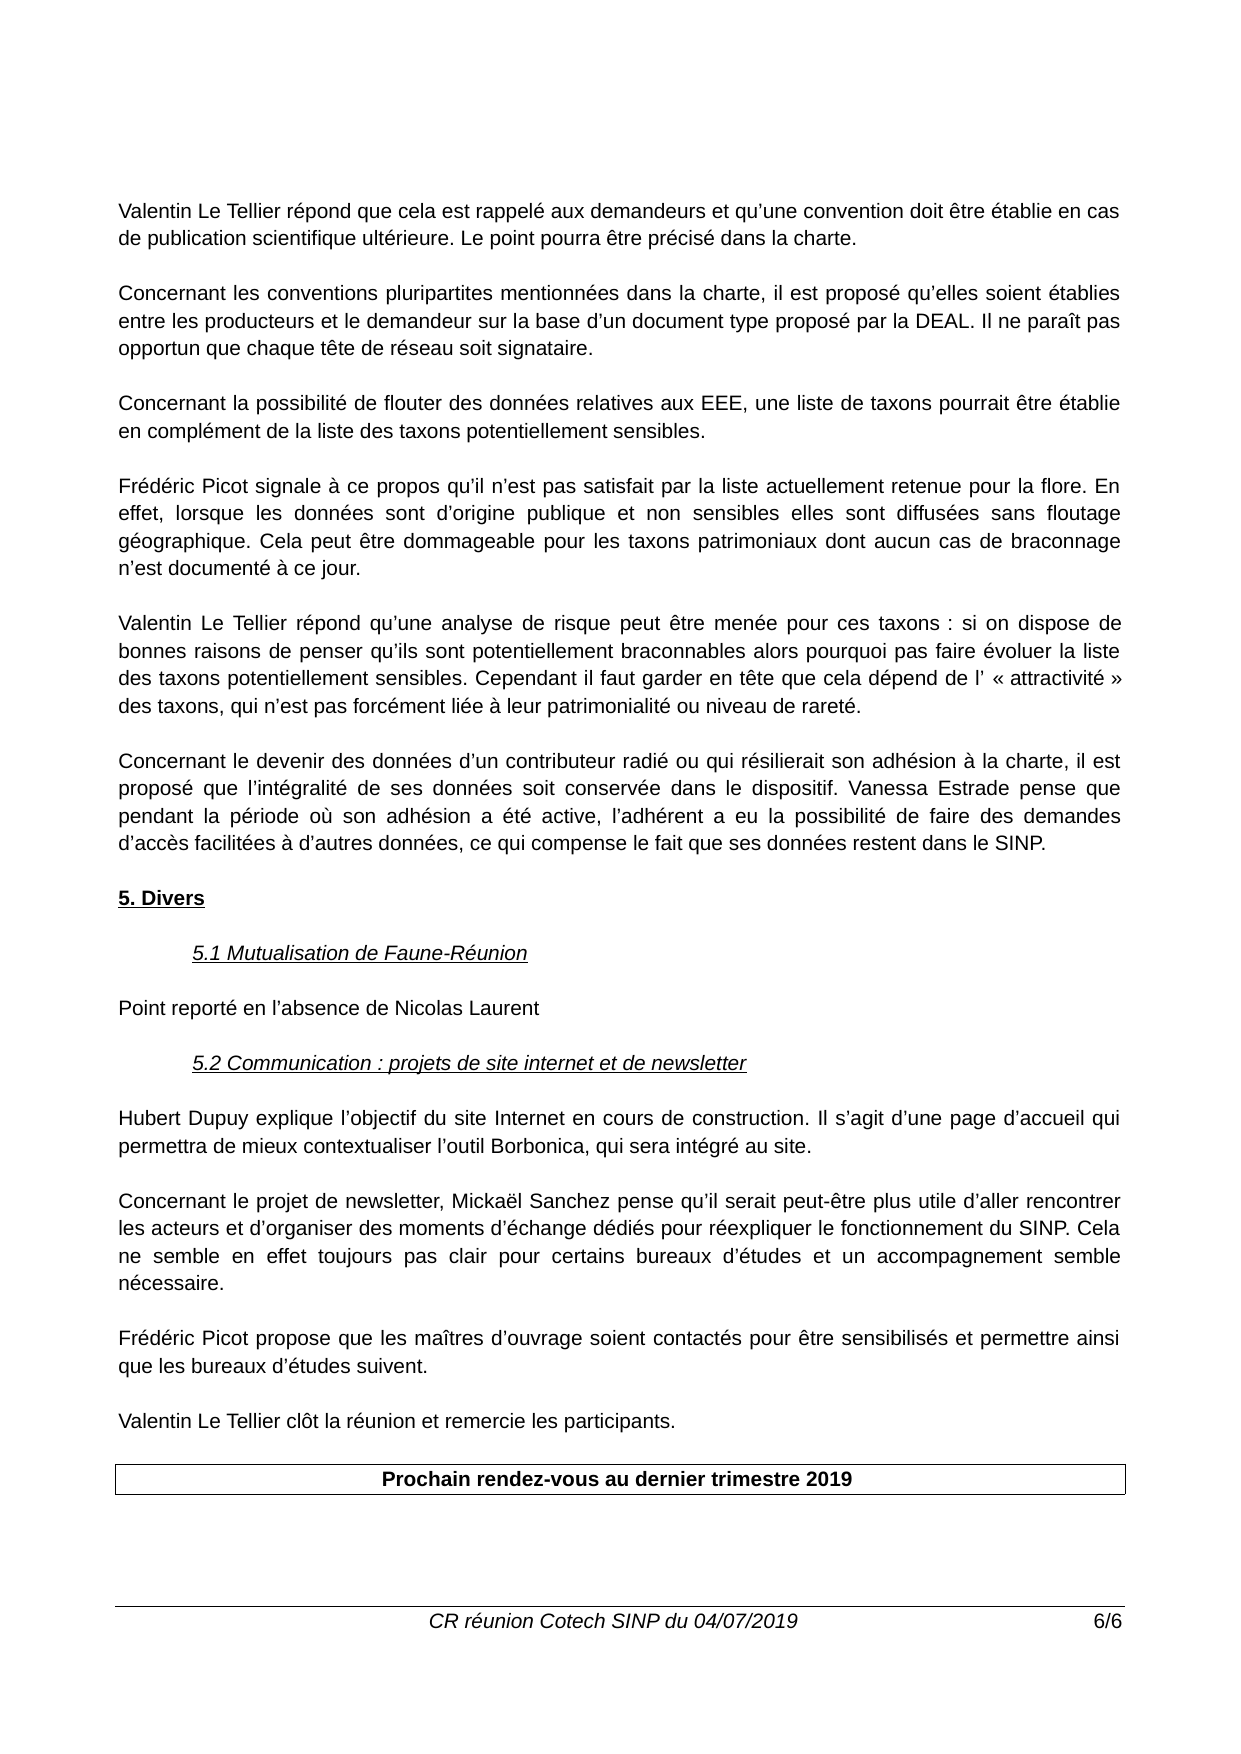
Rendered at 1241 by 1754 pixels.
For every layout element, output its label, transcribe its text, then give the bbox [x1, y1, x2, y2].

text Concernant le devenir des données d’un contributeur radié ou qui résilierait son adhésion à la charte, il est proposé que l’intégralité de ses données soit conservée dans le dispositif. Vanessa Estrade pense que pendant la période où son adhésion a été active, l’adhérent a eu la possibilité de faire des demandes d’accès facilitées à d’autres données, ce qui compense le fait que ses données restent dans le SINP. [118, 749, 1122, 855]
text Point reporté en l’absence de Nicolas Laurent [118, 996, 1122, 1020]
text Concernant les conventions pluripartites mentionnées dans la charte, il est proposé qu’elles soient établies entre les producteurs et le demandeur sur la base d’un document type proposé par la DEAL. Il ne paraît pas opportun que chaque tête de réseau soit signataire. [118, 281, 1122, 360]
text 5.1 Mutualisation de Faune-Réunion [118, 941, 1122, 965]
text 5.2 Communication : projets de site internet et de newsletter [118, 1051, 1122, 1075]
text Prochain rendez-vous au dernier trimestre 2019 [116, 1465, 1125, 1494]
text 5. Divers [118, 886, 1122, 910]
text Concernant la possibilité de flouter des données relatives aux EEE, une liste de taxons pourrait être établie en complément de la liste des taxons potentiellement sensibles. [118, 391, 1122, 443]
text Hubert Dupuy explique l’objectif du site Internet en cours de construction. Il s’agit d’une page d’accueil qui permettra de mieux contextualiser l’outil Borbonica, qui sera intégré au site. [118, 1106, 1122, 1158]
text Frédéric Picot signale à ce propos qu’il n’est pas satisfait par la liste actuellement retenue pour la flore. En effet, lorsque les données sont d’origine publique et non sensibles elles sont diffusées sans floutage géographique. Cela peut être dommageable pour les taxons patrimoniaux dont aucun cas de braconnage n’est documenté à ce jour. [118, 474, 1122, 580]
text Frédéric Picot propose que les maîtres d’ouvrage soient contactés pour être sensibilisés et permettre ainsi que les bureaux d’études suivent. [118, 1326, 1122, 1378]
text Valentin Le Tellier répond que cela est rappelé aux demandeurs et qu’une convention doit être établie en cas de publication scientifique ultérieure. Le point pourra être précisé dans la charte. [118, 199, 1122, 250]
text Valentin Le Tellier répond qu’une analyse de risque peut être menée pour ces taxons : si on dispose de bonnes raisons de penser qu’ils sont potentiellement braconnables alors pourquoi pas faire évoluer la liste des taxons potentiellement sensibles. Cependant il faut garder en tête que cela dépend de l’ « attractivité » des taxons, qui n’est pas forcément liée à leur patrimonialité ou niveau de rareté. [118, 611, 1122, 718]
text Concernant le projet de newsletter, Mickaël Sanchez pense qu’il serait peut-être plus utile d’aller rencontrer les acteurs et d’organiser des moments d’échange dédiés pour réexpliquer le fonctionnement du SINP. Cela ne semble en effet toujours pas clair pour certains bureaux d’études et un accompagnement semble nécessaire. [118, 1189, 1122, 1295]
text Valentin Le Tellier clôt la réunion et remercie les participants. [118, 1409, 1122, 1433]
